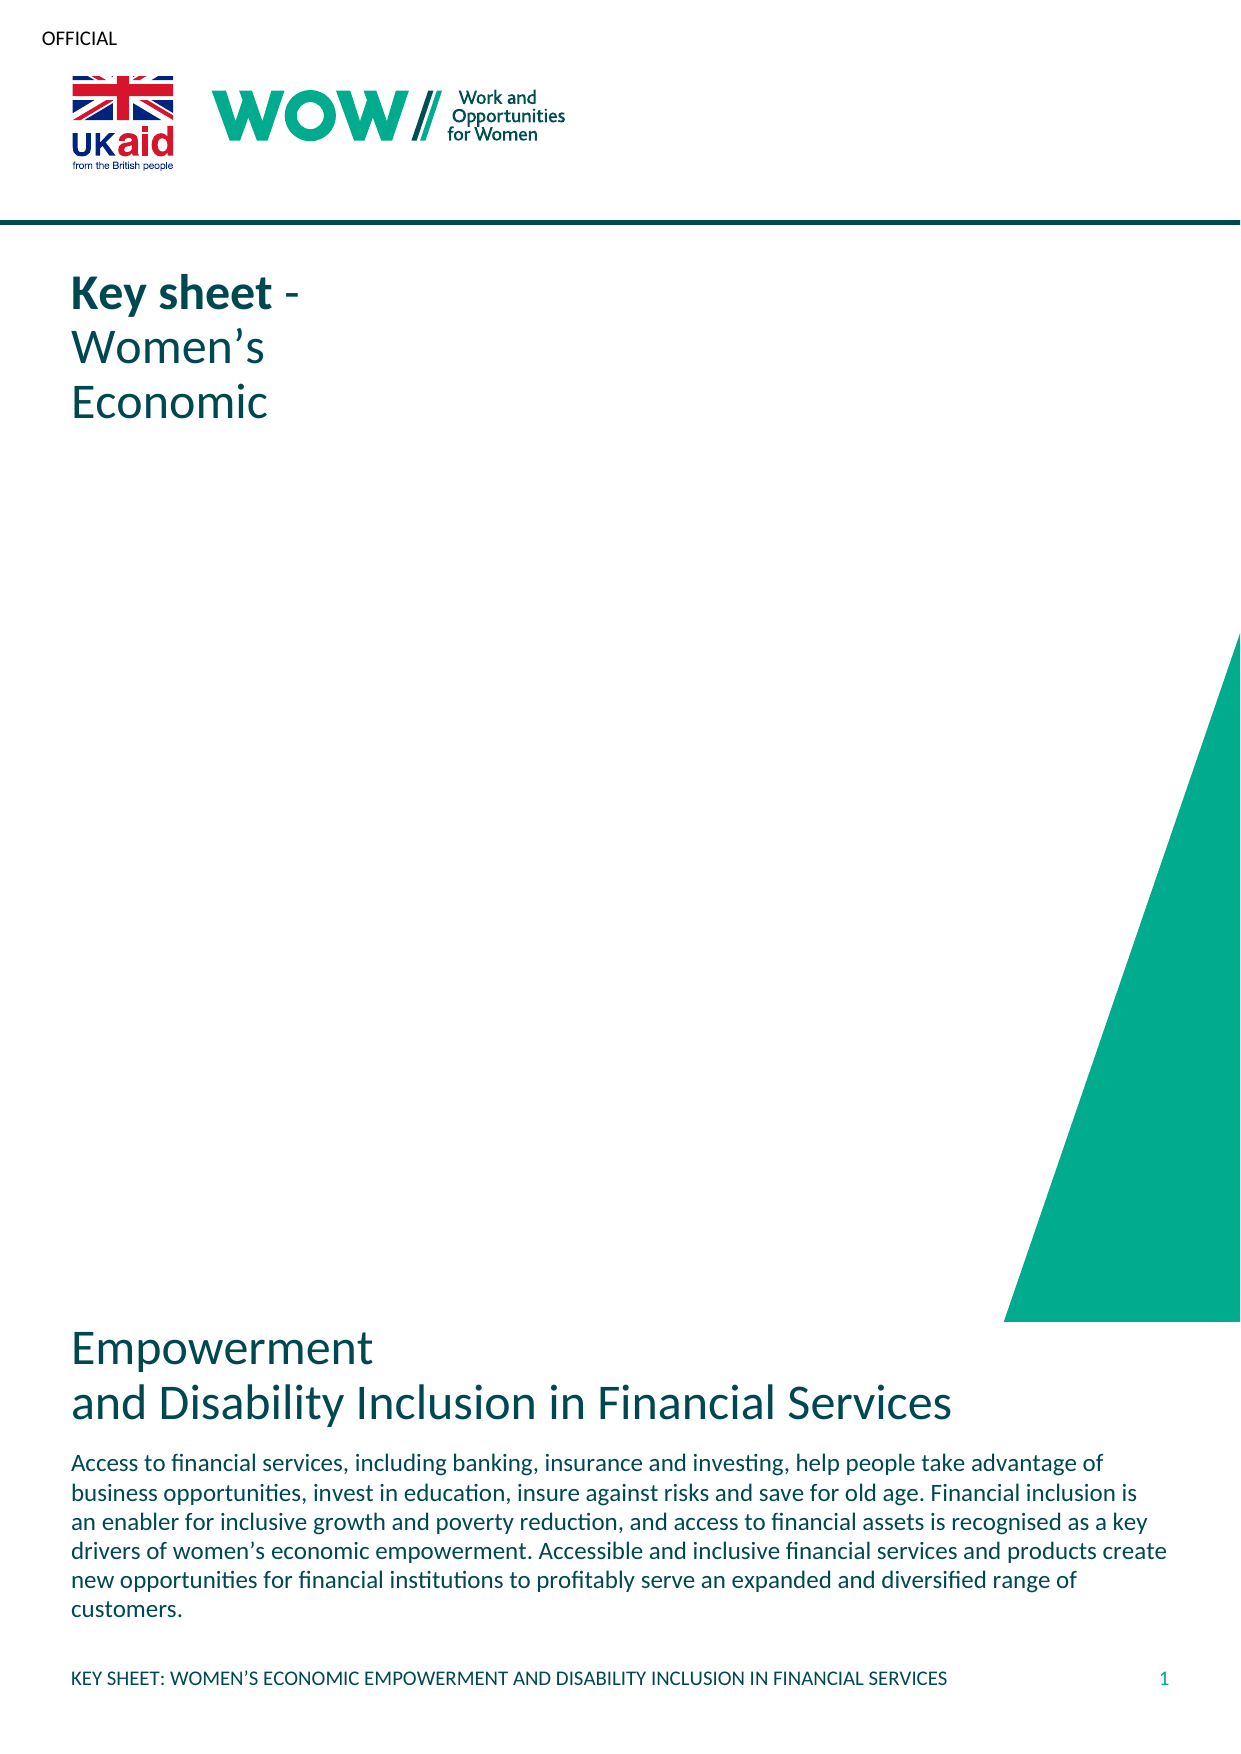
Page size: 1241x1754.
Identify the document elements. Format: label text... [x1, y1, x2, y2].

text Access to financial services, including banking, insurance and investing, help people take advantage of business opportunities, invest in education, insure against risks and save for old age. Financial inclusion is an enabler for inclusive growth and poverty reduction, and access to financial assets is recognised as a key drivers of women’s economic empowerment. Accessible and inclusive financial services and products create new opportunities for financial institutions to profitably serve an expanded and diversified range of customers. [71, 1448, 1169, 1623]
text Key sheet - Women’s Economic Empowerment and Disability Inclusion in Financial Services [71, 266, 1169, 1432]
